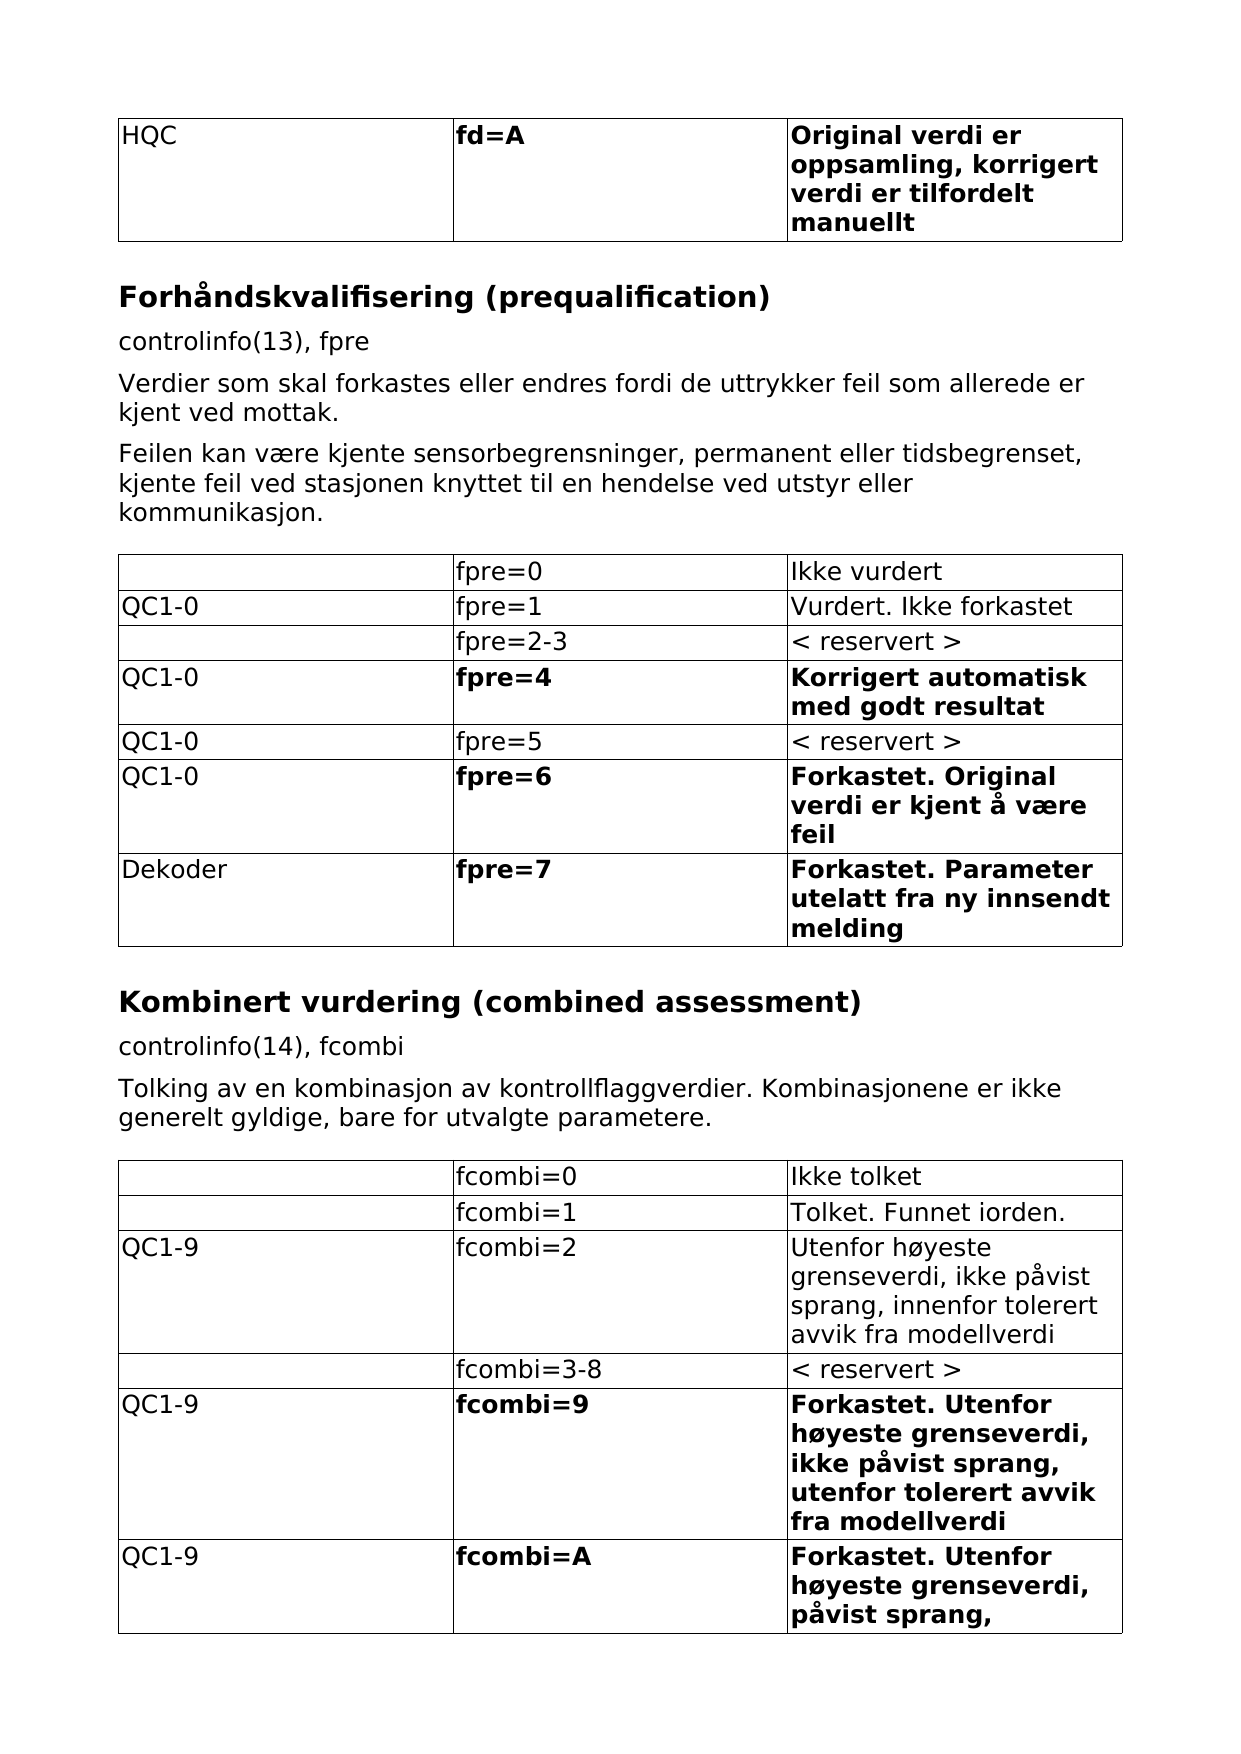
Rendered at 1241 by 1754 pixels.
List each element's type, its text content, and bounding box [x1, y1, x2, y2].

table_cell fpre=7 [454, 854, 787, 946]
text controlinfo(14), fcombi [118, 1032, 1122, 1061]
text Feilen kan være kjente sensorbegrensninger, permanent eller tidsbegrenset, kjente feil ved stasjonen knyttet til en hendelse ved utstyr eller kommunikasjon. [118, 439, 1122, 527]
table_cell fpre=5 [454, 725, 787, 759]
table_cell [119, 1196, 453, 1230]
table_cell fcombi=2 [454, 1231, 787, 1352]
subtitle Kombinert vurdering (combined assessment) [118, 986, 1122, 1020]
table_cell Utenfor høyeste grenseverdi, ikke påvist sprang, innenfor tolerert avvik fra modellverdi [788, 1231, 1122, 1352]
table_header fpre=0 [454, 555, 787, 589]
table_cell [119, 626, 453, 660]
table_cell Forkastet. Parameter utelatt fra ny innsendt melding [788, 854, 1122, 946]
table_cell < reservert > [788, 725, 1122, 759]
table_cell QC1-0 [119, 725, 453, 759]
table_cell fd=A [454, 119, 787, 241]
table_header fcombi=0 [454, 1161, 787, 1195]
table_cell Korrigert automatisk med godt resultat [788, 661, 1122, 724]
text Tolking av en kombinasjon av kontrollflaggverdier. Kombinasjonene er ikke generelt gyldige, bare for utvalgte parametere. [118, 1074, 1122, 1132]
table_cell Forkastet. Utenfor høyeste grenseverdi, ikke påvist sprang, utenfor tolerert avvik fra modellverdi [788, 1389, 1122, 1539]
table_cell fpre=4 [454, 661, 787, 724]
text controlinfo(13), fpre [118, 327, 1122, 356]
table_cell fpre=6 [454, 760, 787, 852]
table_cell QC1-9 [119, 1389, 453, 1539]
table_cell QC1-0 [119, 661, 453, 724]
table_cell QC1-9 [119, 1231, 453, 1352]
table_header [119, 555, 453, 589]
table_header [119, 1161, 453, 1195]
table_cell HQC [119, 119, 453, 241]
table_cell fcombi=3-8 [454, 1354, 787, 1387]
table_cell < reservert > [788, 626, 1122, 660]
subtitle Forhåndskvalifisering (prequalification) [118, 281, 1122, 314]
table_cell Vurdert. Ikke forkastet [788, 591, 1122, 624]
table_cell Tolket. Funnet iorden. [788, 1196, 1122, 1230]
table_cell Original verdi er oppsamling, korrigert verdi er tilfordelt manuellt [788, 119, 1122, 241]
table_cell Forkastet. Utenfor høyeste grenseverdi, påvist sprang, [788, 1540, 1122, 1633]
table_cell fcombi=A [454, 1540, 787, 1633]
table_cell [119, 1354, 453, 1387]
table_cell QC1-0 [119, 591, 453, 624]
table_cell Dekoder [119, 854, 453, 946]
table_cell QC1-0 [119, 760, 453, 852]
table_cell fpre=1 [454, 591, 787, 624]
text Verdier som skal forkastes eller endres fordi de uttrykker feil som allerede er kjent ved mottak. [118, 369, 1122, 427]
table_cell fpre=2-3 [454, 626, 787, 660]
table_cell fcombi=1 [454, 1196, 787, 1230]
table_cell < reservert > [788, 1354, 1122, 1387]
table_header Ikke vurdert [788, 555, 1122, 589]
table_cell QC1-9 [119, 1540, 453, 1633]
table_cell fcombi=9 [454, 1389, 787, 1539]
table_cell Forkastet. Original verdi er kjent å være feil [788, 760, 1122, 852]
table_header Ikke tolket [788, 1161, 1122, 1195]
